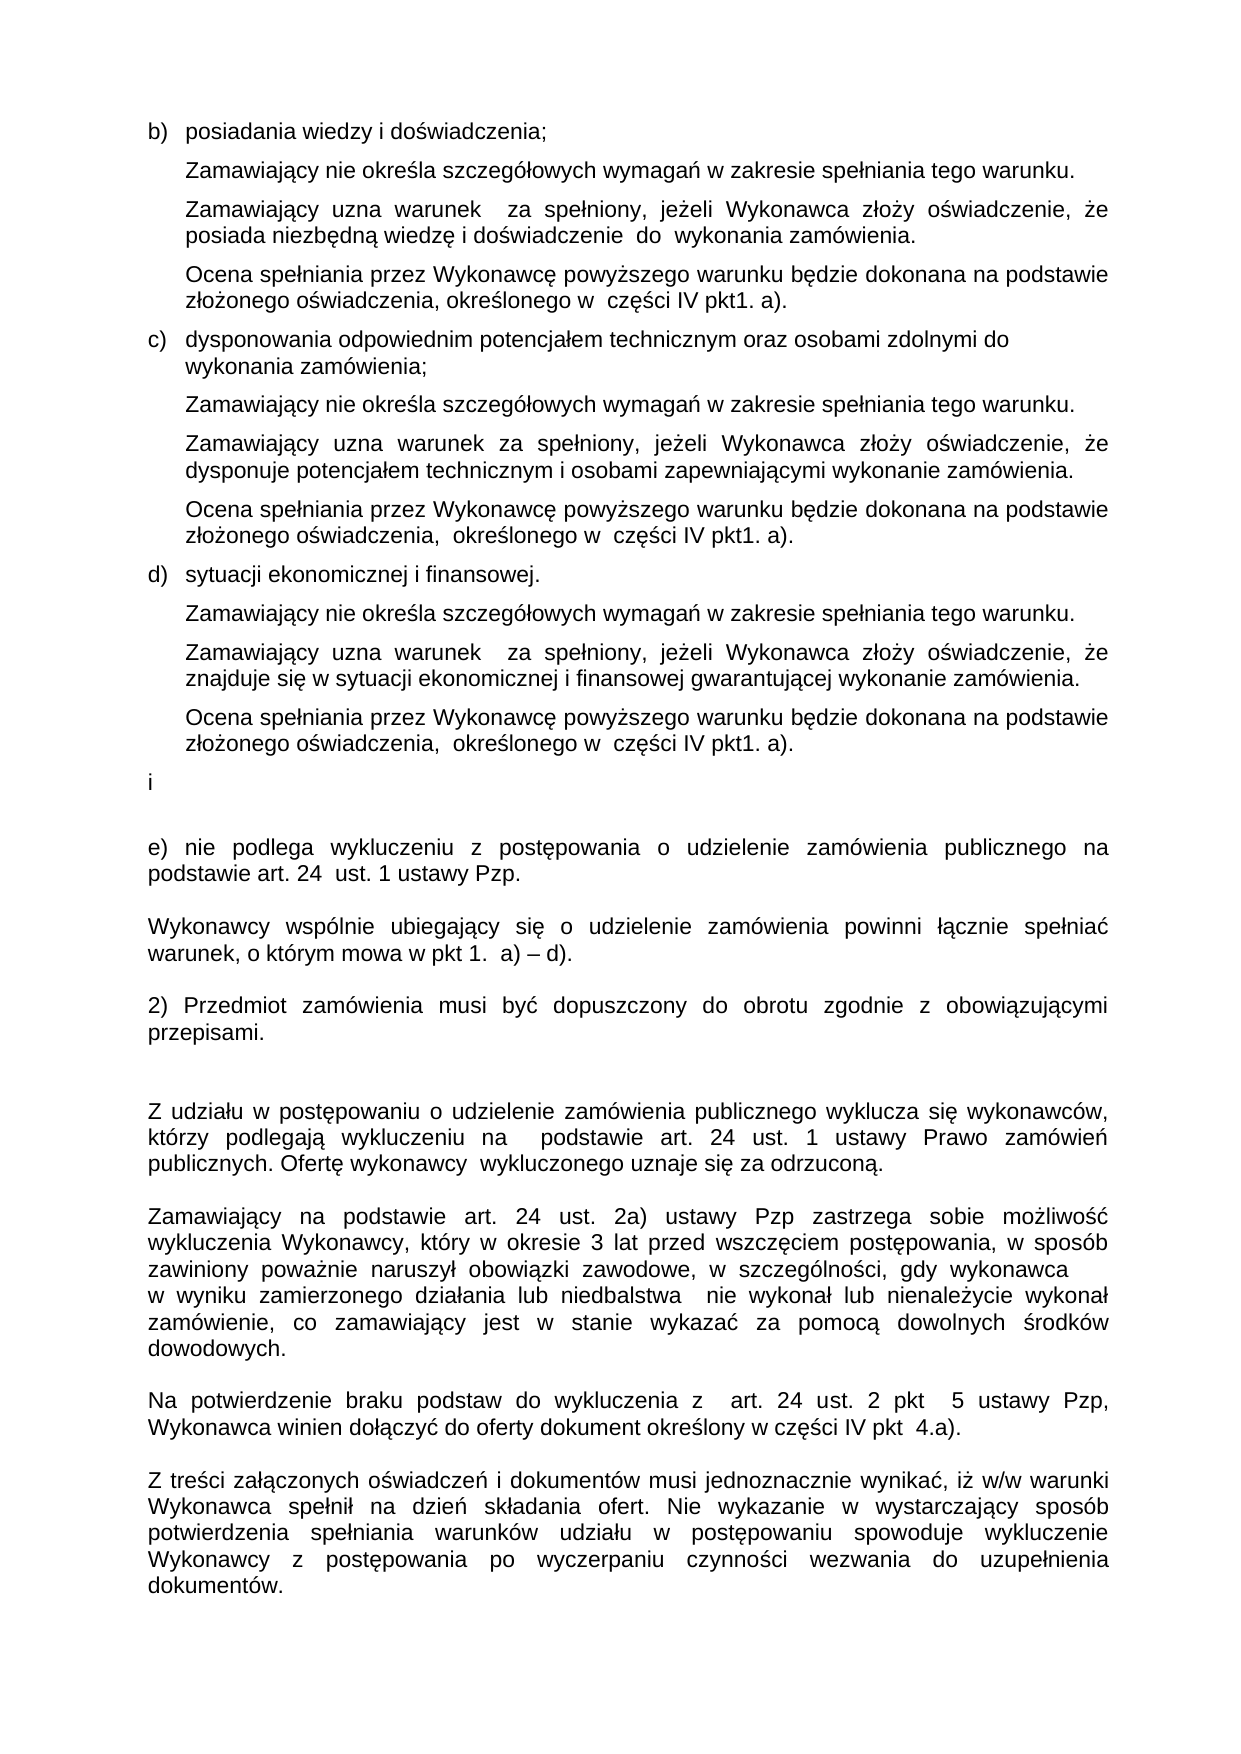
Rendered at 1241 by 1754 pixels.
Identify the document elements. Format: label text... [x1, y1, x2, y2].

text w wyniku zamierzonego działania lub niedbalstwa nie wykonał lub nienależycie wykonał zamówienie, co zamawiający jest w stanie wykazać za pomocą dowolnych środków dowodowych. [148, 1282, 1109, 1361]
list Ocena spełniania przez Wykonawcę powyższego warunku będzie dokonana na podstawie złożonego oświadczenia, określonego w części IV pkt1. a). [148, 261, 1109, 314]
list Zamawiający uzna warunek za spełniony, jeżeli Wykonawca złoży oświadczenie, że posiada niezbędną wiedzę i doświadczenie do wykonania zamówienia. [148, 196, 1109, 248]
text Z udziału w postępowaniu o udzielenie zamówienia publicznego wyklucza się wykonawców, którzy podlegają wykluczeniu na podstawie art. 24 ust. 1 ustawy Prawo zamówień publicznych. Ofertę wykonawcy wykluczonego uznaje się za odrzuconą. [148, 1098, 1109, 1177]
list sytuacji ekonomicznej i finansowej. [148, 561, 1109, 587]
text 2) Przedmiot zamówienia musi być dopuszczony do obrotu zgodnie z obowiązującymi przepisami. [148, 992, 1109, 1045]
list Ocena spełniania przez Wykonawcę powyższego warunku będzie dokonana na podstawie złożonego oświadczenia, określonego w części IV pkt1. a). [148, 496, 1109, 548]
text Na potwierdzenie braku podstaw do wykluczenia z art. 24 ust. 2 pkt 5 ustawy Pzp, Wykonawca winien dołączyć do oferty dokument określony w części IV pkt 4.a). [148, 1387, 1109, 1440]
text Zamawiający na podstawie art. 24 ust. 2a) ustawy Pzp zastrzega sobie możliwość wykluczenia Wykonawcy, który w okresie 3 lat przed wszczęciem postępowania, w sposób zawiniony poważnie naruszył obowiązki zawodowe, w szczególności, gdy wykonawca [148, 1203, 1109, 1282]
text e) nie podlega wykluczeniu z postępowania o udzielenie zamówienia publicznego na podstawie art. 24 ust. 1 ustawy Pzp. [148, 834, 1109, 887]
list Zamawiający uzna warunek za spełniony, jeżeli Wykonawca złoży oświadczenie, że znajduje się w sytuacji ekonomicznej i finansowej gwarantującej wykonanie zamówienia. [148, 638, 1109, 691]
text i [148, 769, 1109, 795]
list Zamawiający nie określa szczegółowych wymagań w zakresie spełniania tego warunku. [148, 157, 1109, 183]
list posiadania wiedzy i doświadczenia; [148, 118, 1109, 144]
list Zamawiający nie określa szczegółowych wymagań w zakresie spełniania tego warunku. [148, 391, 1109, 418]
text Z treści załączonych oświadczeń i dokumentów musi jednoznacznie wynikać, iż w/w warunki Wykonawca spełnił na dzień składania ofert. Nie wykazanie w wystarczający sposób potwierdzenia spełniania warunków udziału w postępowaniu spowoduje wykluczenie Wykonawcy z postępowania po wyczerpaniu czynności wezwania do uzupełnienia dokumentów. [148, 1467, 1109, 1598]
list Zamawiający nie określa szczegółowych wymagań w zakresie spełniania tego warunku. [148, 599, 1109, 626]
list dysponowania odpowiednim potencjałem technicznym oraz osobami zdolnymi do wykonania zamówienia; [148, 326, 1109, 379]
list Ocena spełniania przez Wykonawcę powyższego warunku będzie dokonana na podstawie złożonego oświadczenia, określonego w części IV pkt1. a). [148, 704, 1109, 756]
text Wykonawcy wspólnie ubiegający się o udzielenie zamówienia powinni łącznie spełniać warunek, o którym mowa w pkt 1. a) – d). [148, 913, 1109, 966]
list Zamawiający uzna warunek za spełniony, jeżeli Wykonawca złoży oświadczenie, że dysponuje potencjałem technicznym i osobami zapewniającymi wykonanie zamówienia. [148, 430, 1109, 483]
